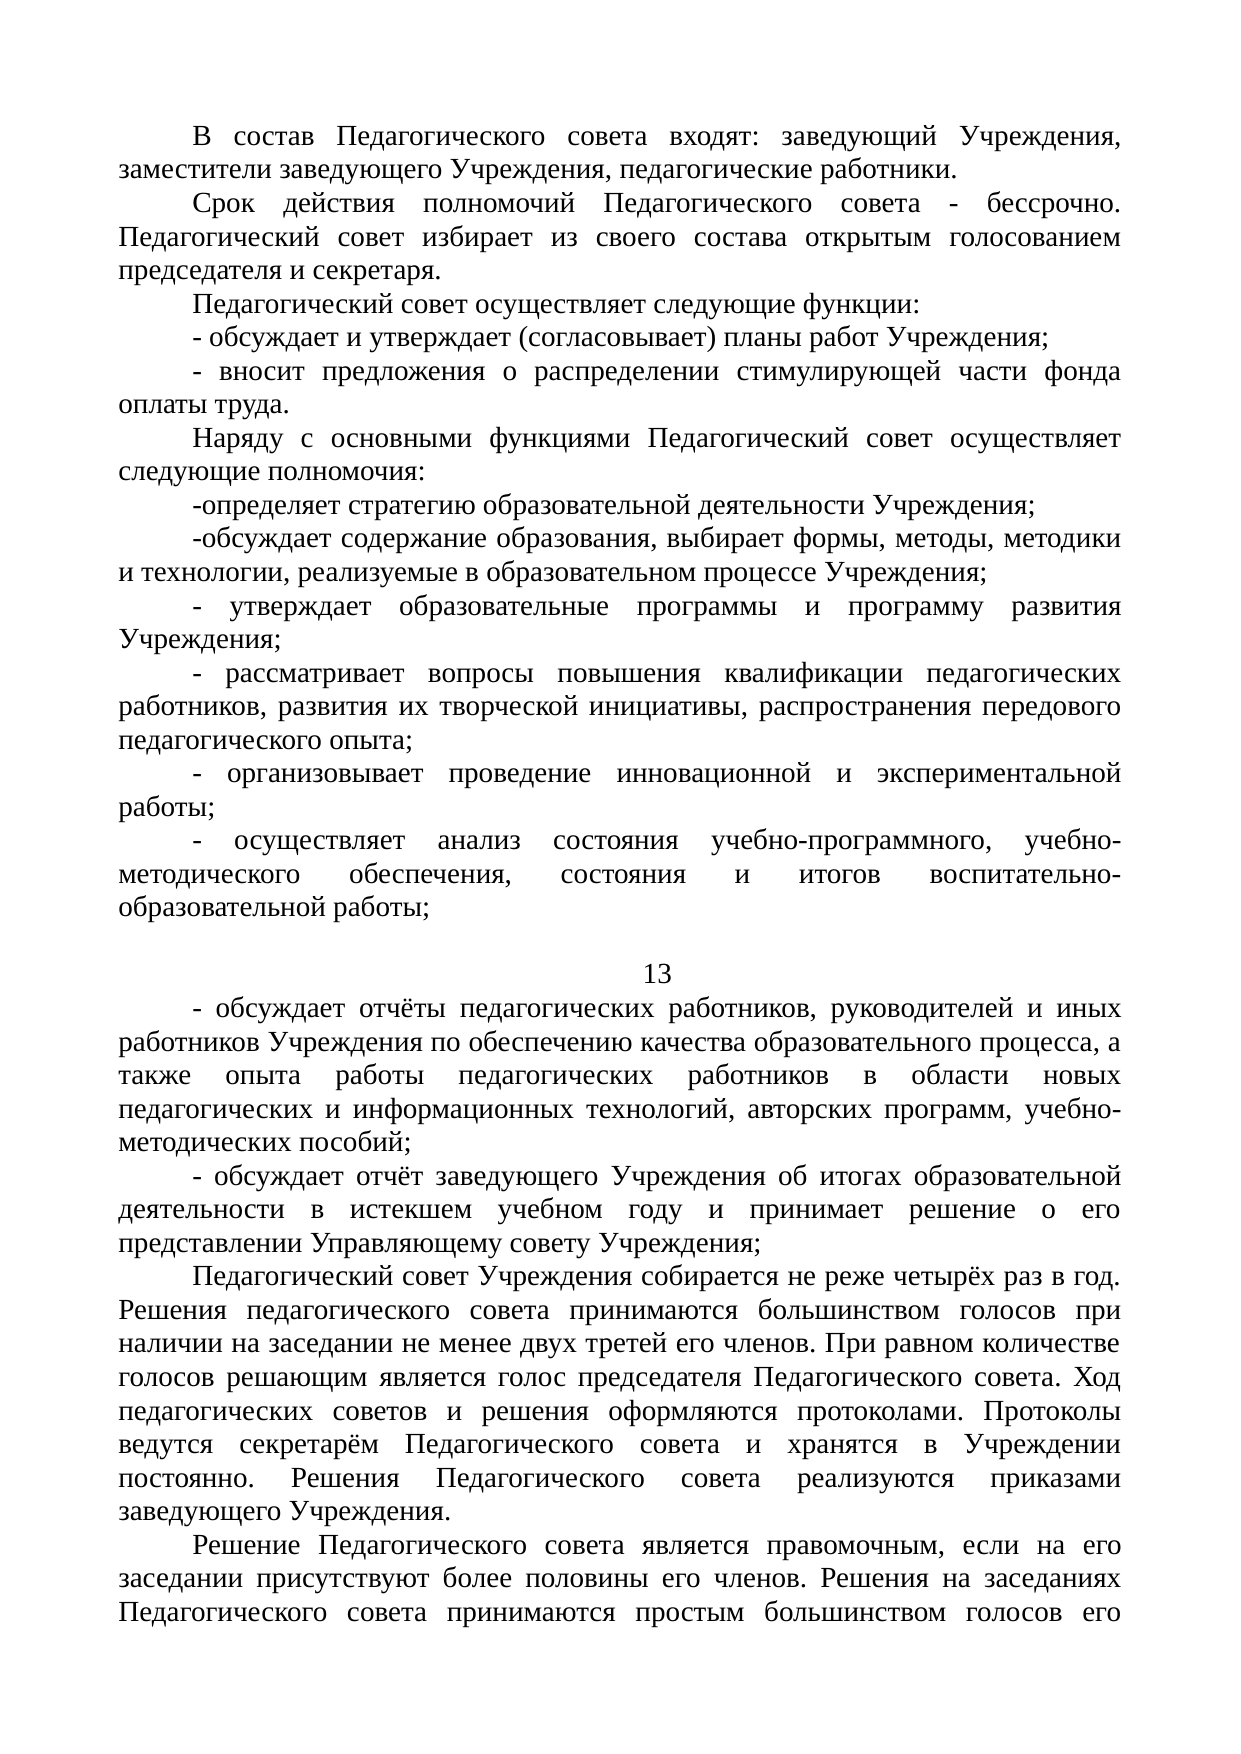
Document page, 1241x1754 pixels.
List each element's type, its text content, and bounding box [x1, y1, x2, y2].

text - обсуждает отчёты педагогических работников, руководителей и иных работников Учреждения по обеспечению качества образовательного процесса, а также опыта работы педагогических работников в области новых педагогических и информационных технологий, авторских программ, учебно-методических пособий; [118, 990, 1122, 1158]
text В состав Педагогического совета входят: заведующий Учреждения, заместители заведующего Учреждения, педагогические работники. [118, 118, 1122, 185]
text Решение Педагогического совета является правомочным, если на его заседании присутствуют более половины его членов. Решения на заседаниях Педагогического совета принимаются простым большинством голосов его [118, 1527, 1122, 1627]
text - вносит предложения о распределении стимулирующей части фонда оплаты труда. [118, 353, 1122, 420]
text -обсуждает содержание образования, выбирает формы, методы, методики и технологии, реализуемые в образовательном процессе Учреждения; [118, 521, 1122, 588]
text -определяет стратегию образовательной деятельности Учреждения; [118, 487, 1122, 521]
text - обсуждает отчёт заведующего Учреждения об итогах образовательной деятельности в истекшем учебном году и принимает решение о его представлении Управляющему совету Учреждения; [118, 1158, 1122, 1258]
text 13 [118, 957, 1122, 990]
text Педагогический совет осуществляет следующие функции: [118, 286, 1122, 319]
text - рассматривает вопросы повышения квалификации педагогических работников, развития их творческой инициативы, распространения передового педагогического опыта; [118, 655, 1122, 755]
text Педагогический совет Учреждения собирается не реже четырёх раз в год. Решения педагогического совета принимаются большинством голосов при наличии на заседании не менее двух третей его членов. При равном количестве голосов решающим является голос председателя Педагогического совета. Ход педагогических советов и решения оформляются протоколами. Протоколы ведутся секретарём Педагогического совета и хранятся в Учреждении постоянно. Решения Педагогического совета реализуются приказами заведующего Учреждения. [118, 1258, 1122, 1527]
text Срок действия полномочий Педагогического совета - бессрочно. Педагогический совет избирает из своего состава открытым голосованием председателя и секретаря. [118, 185, 1122, 286]
text - обсуждает и утверждает (согласовывает) планы работ Учреждения; [118, 319, 1122, 353]
text - утверждает образовательные программы и программу развития Учреждения; [118, 588, 1122, 655]
text - организовывает проведение инновационной и экспериментальной работы; [118, 755, 1122, 822]
text Наряду с основными функциями Педагогический совет осуществляет следующие полномочия: [118, 420, 1122, 487]
text - осуществляет анализ состояния учебно-программного, учебно-методического обеспечения, состояния и итогов воспитательно-образовательной работы; [118, 822, 1122, 923]
